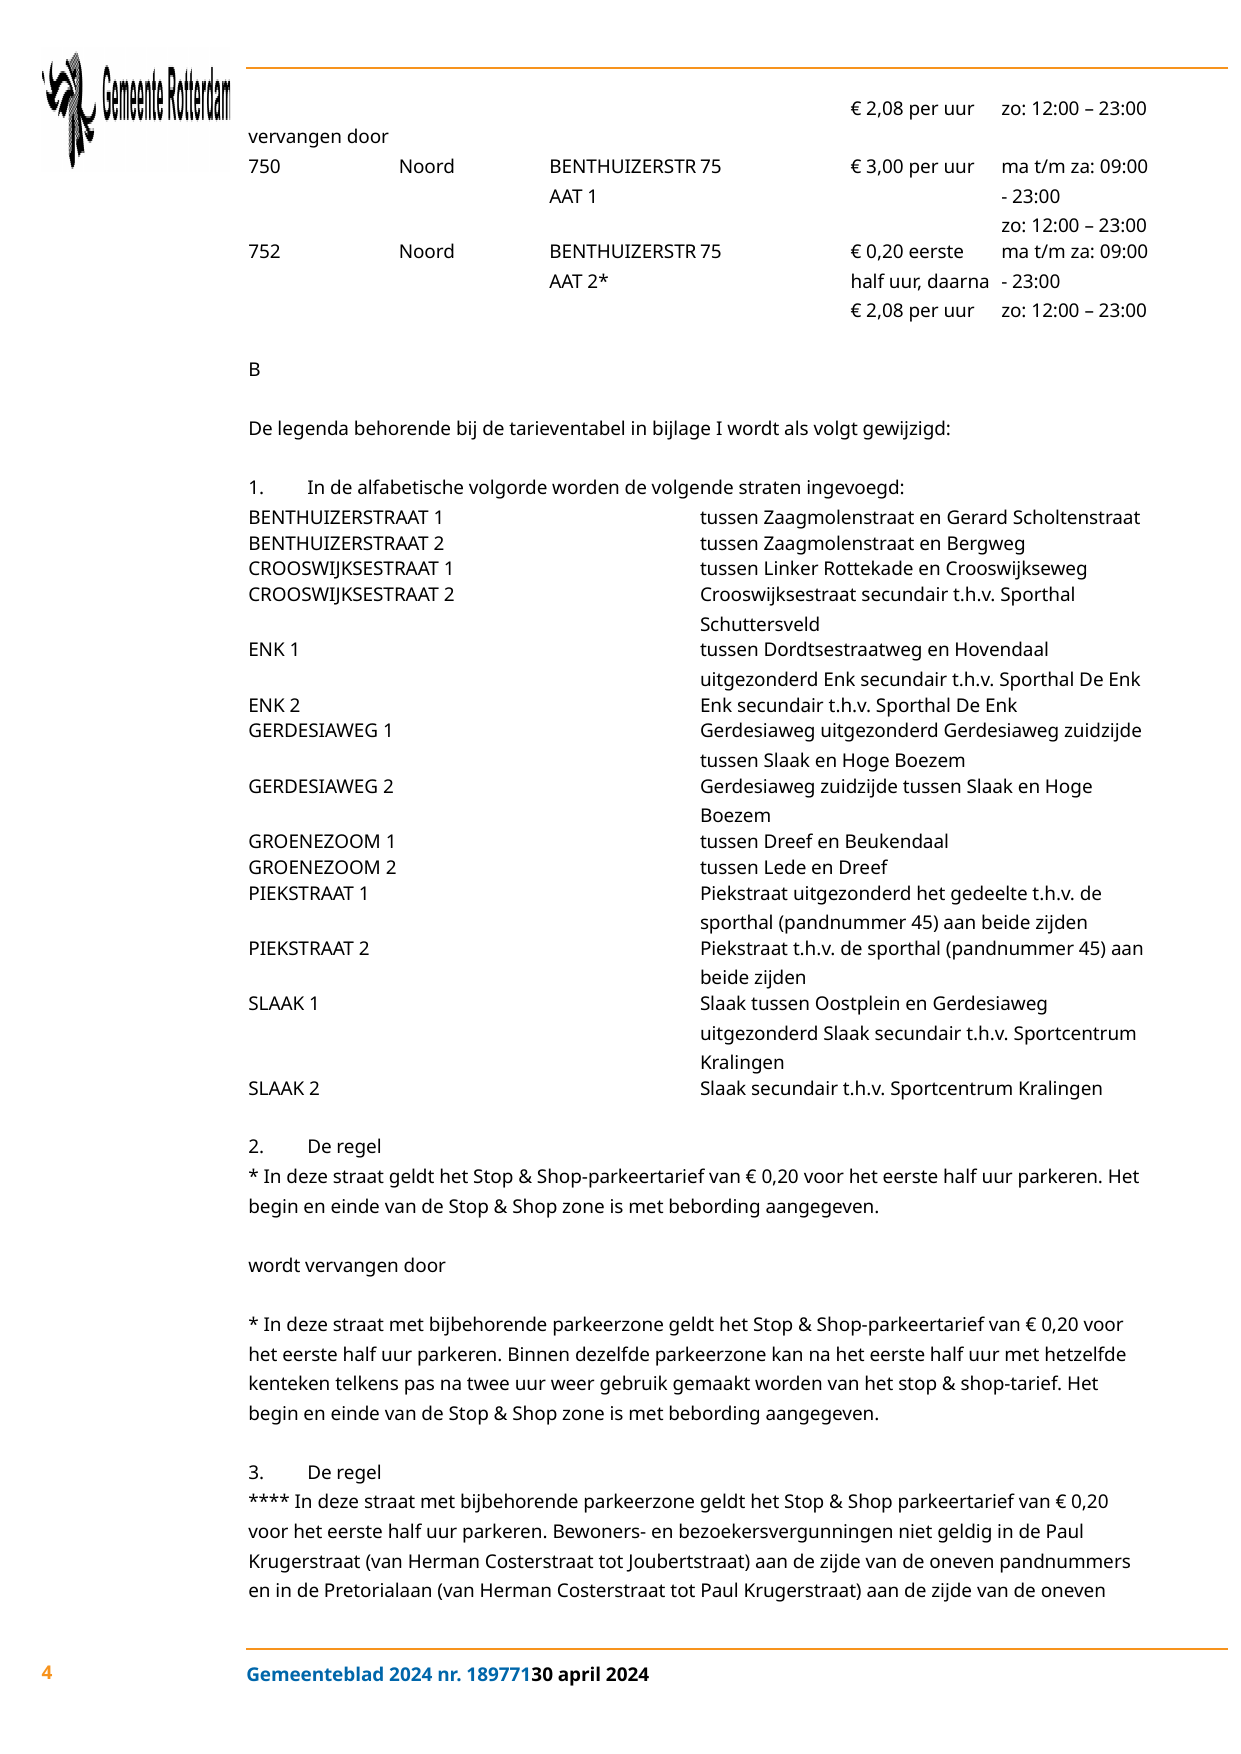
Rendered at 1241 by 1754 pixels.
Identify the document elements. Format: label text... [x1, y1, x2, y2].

text De legenda behorende bij de tarieventabel in bijlage I wordt als volgt gewijzigd: [248, 415, 1152, 441]
table_header 75 [700, 154, 850, 238]
text wordt vervangen door [248, 1252, 1152, 1278]
table_cell GROENEZOOM 1 [248, 828, 700, 854]
table_header tussen Zaagmolenstraat en Gerard Scholtenstraat [700, 504, 1152, 530]
table_cell ma t/m za: 09:00 - 23:00 zo: 12:00 – 23:00 [1001, 238, 1152, 323]
table_cell Piekstraat uitgezonderd het gedeelte t.h.v. de sporthal (pandnummer 45) aan beide zijden [700, 880, 1152, 935]
list De regel [248, 1134, 1152, 1159]
table_cell tussen Lede en Dreef [700, 854, 1152, 880]
table_cell 752 [248, 238, 398, 323]
table_cell CROOSWIJKSESTRAAT 2 [248, 581, 700, 637]
table_cell SLAAK 1 [248, 990, 700, 1075]
text B [248, 356, 1152, 382]
table_cell BENTHUIZERSTRAAT 2 [248, 530, 700, 556]
table_header [549, 95, 700, 121]
table_cell Crooswijksestraat secundair t.h.v. Sporthal Schuttersveld [700, 581, 1152, 637]
table_cell ENK 2 [248, 692, 700, 718]
text vervangen door [248, 124, 1152, 149]
table_cell GROENEZOOM 2 [248, 854, 700, 880]
table_header € 2,08 per uur [850, 95, 1001, 121]
table_cell CROOSWIJKSESTRAAT 1 [248, 556, 700, 581]
table_cell Noord [399, 238, 549, 323]
table_cell BENTHUIZERSTRAAT 2* [549, 238, 700, 323]
table_header [248, 95, 398, 121]
table_cell PIEKSTRAAT 1 [248, 880, 700, 935]
table_header BENTHUIZERSTRAAT 1 [549, 154, 700, 238]
table_cell PIEKSTRAAT 2 [248, 935, 700, 990]
list In de alfabetische volgorde worden de volgende straten ingevoegd: [248, 474, 1152, 500]
text **** In deze straat met bijbehorende parkeerzone geldt het Stop & Shop parkeertarief van € 0,20 voor het eerste half uur parkeren. Bewoners- en bezoekersvergunningen niet geldig in de Paul Krugerstraat (van Herman Costerstraat tot Joubertstraat) aan de zijde van de oneven pandnummers en in de Pretorialaan (van Herman Costerstraat tot Paul Krugerstraat) aan de zijde van de oneven [248, 1489, 1152, 1603]
text * In deze straat met bijbehorende parkeerzone geldt het Stop & Shop-parkeertarief van € 0,20 voor het eerste half uur parkeren. Binnen dezelfde parkeerzone kan na het eerste half uur met hetzelfde kenteken telkens pas na twee uur weer gebruik gemaakt worden van het stop & shop-tarief. Het begin en einde van de Stop & Shop zone is met bebording aangegeven. [248, 1311, 1152, 1426]
table_cell GERDESIAWEG 2 [248, 773, 700, 828]
picture [41, 47, 231, 172]
table_cell Slaak tussen Oostplein en Gerdesiaweg uitgezonderd Slaak secundair t.h.v. Sportcentrum Kralingen [700, 990, 1152, 1075]
table_header BENTHUIZERSTRAAT 1 [248, 504, 700, 530]
table_cell 75 [700, 238, 850, 323]
table_cell SLAAK 2 [248, 1075, 700, 1101]
table_cell € 0,20 eerste half uur, daarna € 2,08 per uur [850, 238, 1001, 323]
table_cell ENK 1 [248, 637, 700, 692]
table_cell Slaak secundair t.h.v. Sportcentrum Kralingen [700, 1075, 1152, 1101]
table_header zo: 12:00 – 23:00 [1001, 95, 1152, 121]
table_header Noord [399, 154, 549, 238]
table_cell tussen Dordtsestraatweg en Hovendaal uitgezonderd Enk secundair t.h.v. Sporthal De Enk [700, 637, 1152, 692]
table_header [399, 95, 549, 121]
list De regel [248, 1459, 1152, 1485]
table_cell Gerdesiaweg uitgezonderd Gerdesiaweg zuidzijde tussen Slaak en Hoge Boezem [700, 718, 1152, 773]
table_cell tussen Linker Rottekade en Crooswijkseweg [700, 556, 1152, 581]
table_header ma t/m za: 09:00 - 23:00 zo: 12:00 – 23:00 [1001, 154, 1152, 238]
table_cell GERDESIAWEG 1 [248, 718, 700, 773]
table_cell tussen Zaagmolenstraat en Bergweg [700, 530, 1152, 556]
table_cell Gerdesiaweg zuidzijde tussen Slaak en Hoge Boezem [700, 773, 1152, 828]
table_cell Enk secundair t.h.v. Sporthal De Enk [700, 692, 1152, 718]
text * In deze straat geldt het Stop & Shop-parkeertarief van € 0,20 voor het eerste half uur parkeren. Het begin en einde van de Stop & Shop zone is met bebording aangegeven. [248, 1163, 1152, 1219]
table_cell Piekstraat t.h.v. de sporthal (pandnummer 45) aan beide zijden [700, 935, 1152, 990]
table_header 750 [248, 154, 398, 238]
table_cell tussen Dreef en Beukendaal [700, 828, 1152, 854]
table_header € 3,00 per uur [850, 154, 1001, 238]
table_header [700, 95, 850, 121]
